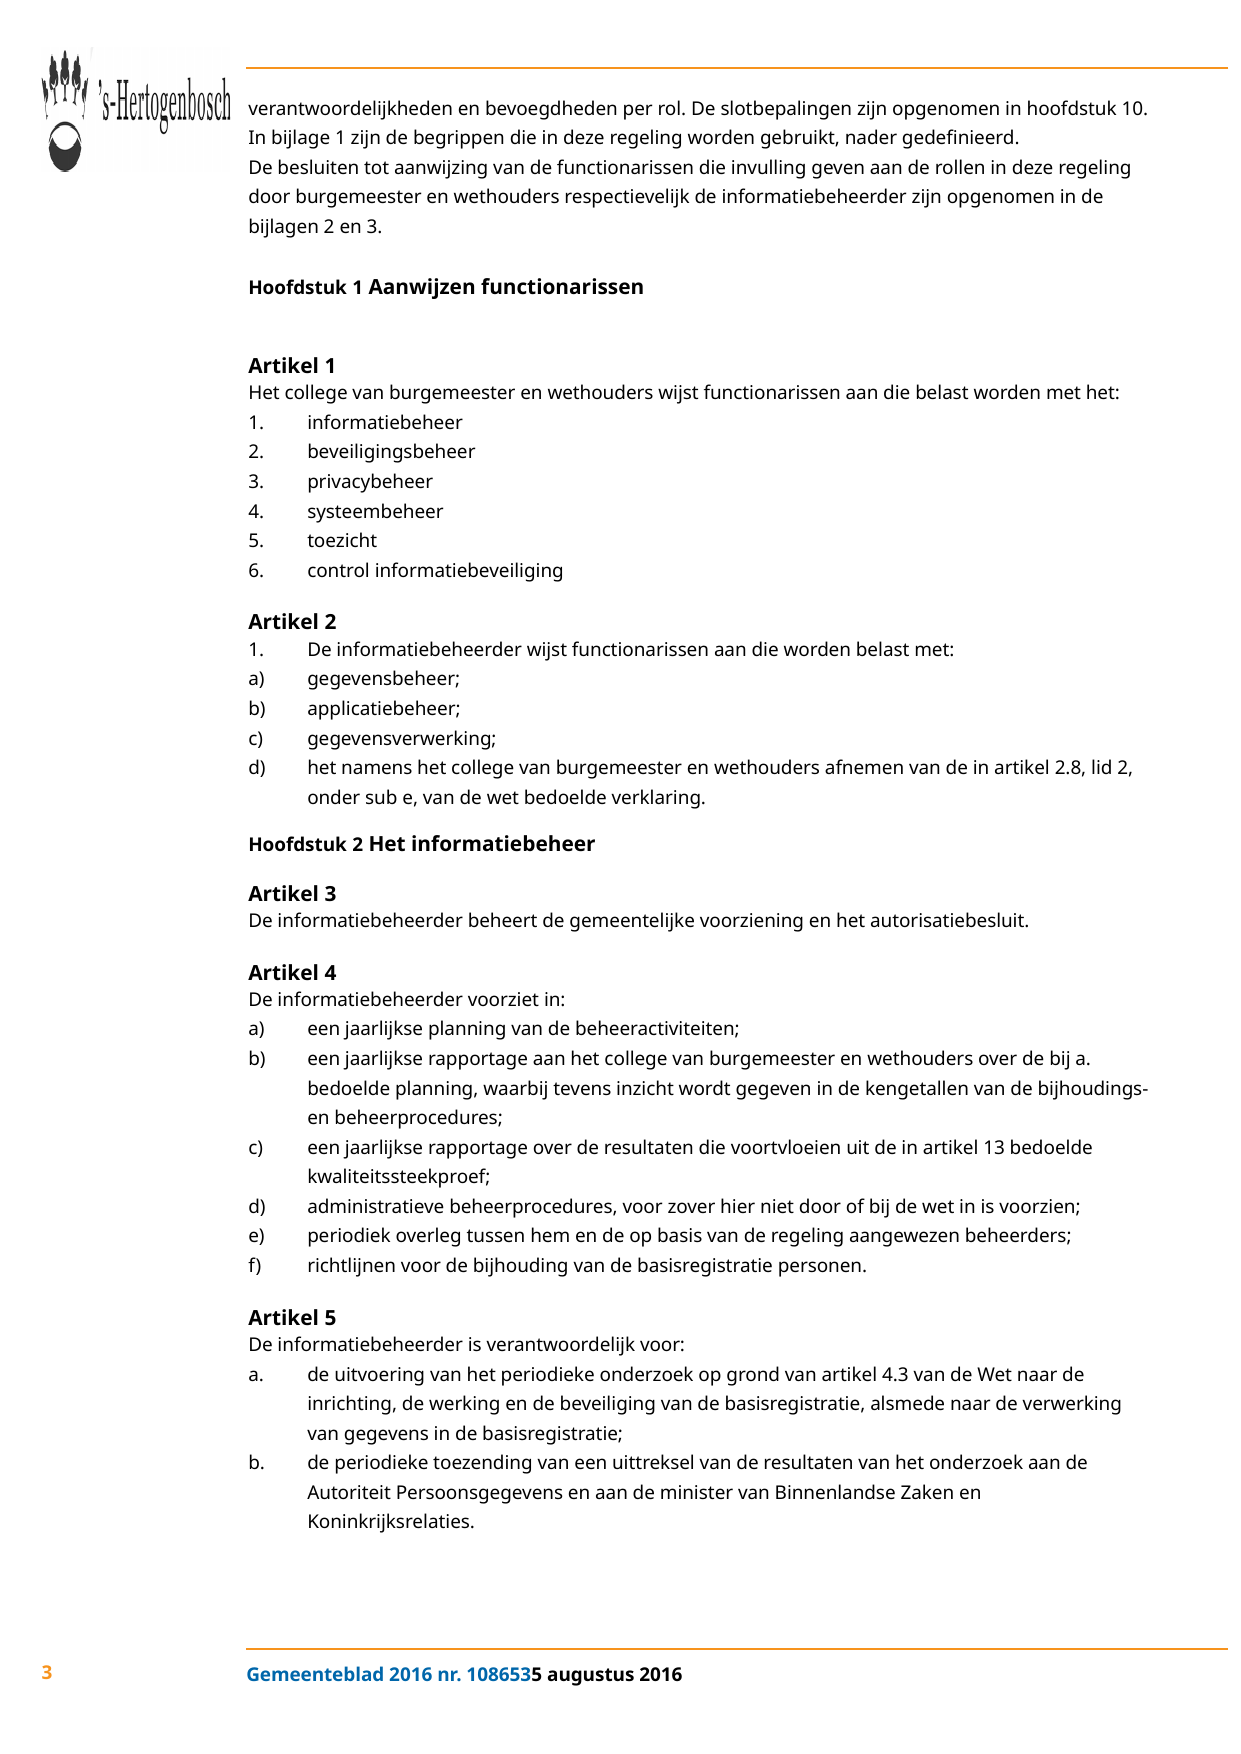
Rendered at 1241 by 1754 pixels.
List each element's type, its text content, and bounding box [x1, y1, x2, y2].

text Artikel 3 [248, 879, 1152, 907]
text Artikel 2 [248, 607, 1152, 636]
text verantwoordelijkheden en bevoegdheden per rol. De slotbepalingen zijn opgenomen in hoofdstuk 10. [248, 95, 1152, 121]
list applicatiebeheer; [248, 695, 1152, 721]
list systeembeheer [248, 498, 1152, 524]
text In bijlage 1 zijn de begrippen die in deze regeling worden gebruikt, nader gedefinieerd. [248, 124, 1152, 150]
list gegevensverwerking; [248, 725, 1152, 750]
list richtlijnen voor de bijhouding van de basisregistratie personen. [248, 1252, 1152, 1278]
list informatiebeheer [248, 409, 1152, 435]
text Artikel 5 [248, 1303, 1152, 1331]
text Het college van burgemeester en wethouders wijst functionarissen aan die belast worden met het: [248, 379, 1152, 405]
list De informatiebeheerder wijst functionarissen aan die worden belast met: [248, 636, 1152, 662]
list control informatiebeveiliging [248, 557, 1152, 583]
text De informatiebeheerder is verantwoordelijk voor: [248, 1331, 1152, 1357]
list het namens het college van burgemeester en wethouders afnemen van de in artikel 2.8, lid 2, onder sub e, van de wet bedoelde verklaring. [248, 754, 1152, 809]
text Hoofdstuk 1 Aanwijzen functionarissen [248, 272, 1152, 301]
list beveiligingsbeheer [248, 439, 1152, 464]
text De informatiebeheerder voorziet in: [248, 986, 1152, 1012]
list privacybeheer [248, 468, 1152, 494]
picture [41, 47, 231, 172]
list toezicht [248, 527, 1152, 553]
list de periodieke toezending van een uittreksel van de resultaten van het onderzoek aan de Autoriteit Persoonsgegevens en aan de minister van Binnenlandse Zaken en Koninkrijksrelaties. [248, 1449, 1152, 1534]
text Hoofdstuk 2 Het informatiebeheer [248, 829, 1152, 858]
text De informatiebeheerder beheert de gemeentelijke voorziening en het autorisatiebesluit. [248, 907, 1152, 933]
text Artikel 4 [248, 958, 1152, 986]
list gegevensbeheer; [248, 666, 1152, 691]
text De besluiten tot aanwijzing van de functionarissen die invulling geven aan de rollen in deze regeling door burgemeester en wethouders respectievelijk de informatiebeheerder zijn opgenomen in de bijlagen 2 en 3. [248, 154, 1152, 239]
list administratieve beheerprocedures, voor zover hier niet door of bij de wet in is voorzien; [248, 1193, 1152, 1219]
list een jaarlijkse rapportage over de resultaten die voortvloeien uit de in artikel 13 bedoelde kwaliteitssteekproef; [248, 1134, 1152, 1189]
text Artikel 1 [248, 351, 1152, 379]
list een jaarlijkse rapportage aan het college van burgemeester en wethouders over de bij a. bedoelde planning, waarbij tevens inzicht wordt gegeven in de kengetallen van de bijhoudings- en beheerprocedures; [248, 1045, 1152, 1130]
list de uitvoering van het periodieke onderzoek op grond van artikel 4.3 van de Wet naar de inrichting, de werking en de beveiliging van de basisregistratie, alsmede naar de verwerking van gegevens in de basisregistratie; [248, 1361, 1152, 1446]
list een jaarlijkse planning van de beheeractiviteiten; [248, 1016, 1152, 1041]
list periodiek overleg tussen hem en de op basis van de regeling aangewezen beheerders; [248, 1223, 1152, 1248]
